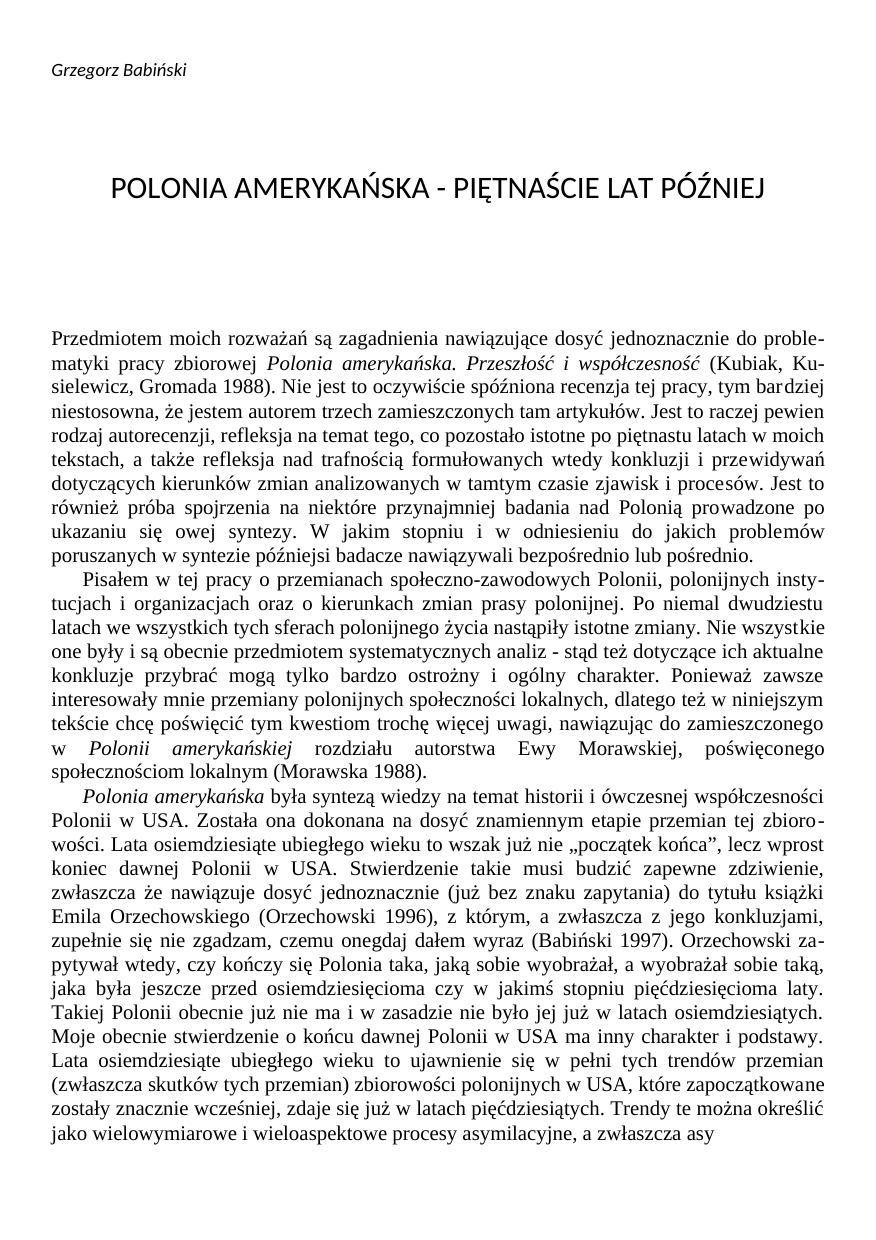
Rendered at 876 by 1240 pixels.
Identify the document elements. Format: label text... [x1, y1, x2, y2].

text Grzegorz Babiński [51, 58, 825, 81]
text Polonia amerykańska była syntezą wiedzy na temat historii i ówczesnej współczesności Polonii w USA. Została ona dokonana na dosyć znamiennym etapie przemian tej zbioro­wości. Lata osiemdziesiąte ubiegłego wieku to wszak już nie „początek końca”, lecz wprost koniec dawnej Polonii w USA. Stwierdzenie takie musi budzić zapewne zdziwienie, zwłaszcza że nawiązuje dosyć jednoznacznie (już bez znaku zapytania) do tytułu książki Emila Orzechowskiego (Orzechowski 1996), z którym, a zwłaszcza z jego konkluzjami, zupełnie się nie zgadzam, czemu onegdaj dałem wyraz (Babiński 1997). Orzechowski za­pytywał wtedy, czy kończy się Polonia taka, jaką sobie wyobrażał, a wyobrażał sobie taką, jaka była jeszcze przed osiemdziesięcioma czy w jakimś stopniu pięćdziesięcioma laty. Takiej Polonii obecnie już nie ma i w zasadzie nie było jej już w latach osiemdziesiątych. Moje obecnie stwierdzenie o końcu dawnej Polonii w USA ma inny charakter i podstawy. Lata osiemdziesiąte ubiegłego wieku to ujawnienie się w pełni tych trendów przemian (zwłaszcza skutków tych przemian) zbiorowości polonijnych w USA, które zapoczątkowa­ne zostały znacznie wcześniej, zdaje się już w latach pięćdziesiątych. Trendy te można określić jako wielowymiarowe i wieloaspektowe procesy asymilacyjne, a zwłaszcza asy­ [51, 783, 825, 1144]
text Pisałem w tej pracy o przemianach społeczno-zawodowych Polonii, polonijnych insty­tucjach i organizacjach oraz o kierunkach zmian prasy polonijnej. Po niemal dwudziestu latach we wszystkich tych sferach polonijnego życia nastąpiły istotne zmiany. Nie wszyst­kie one były i są obecnie przedmiotem systematycznych analiz - stąd też dotyczące ich aktualne konkluzje przybrać mogą tylko bardzo ostrożny i ogólny charakter. Ponieważ zawsze interesowały mnie przemiany polonijnych społeczności lokalnych, dlatego też w niniejszym tekście chcę poświęcić tym kwestiom trochę więcej uwagi, nawiązując do zamieszczonego w Polonii amerykańskiej rozdziału autorstwa Ewy Morawskiej, poświęco­nego społecznościom lokalnym (Morawska 1988). [51, 567, 825, 783]
subtitle POLONIA AMERYKAŃSKA - PIĘTNAŚCIE LAT PÓŹNIEJ [51, 168, 825, 206]
text Przedmiotem moich rozważań są zagadnienia nawiązujące dosyć jednoznacznie do proble­matyki pracy zbiorowej Polonia amerykańska. Przeszłość i współczesność (Kubiak, Ku- sielewicz, Gromada 1988). Nie jest to oczywiście spóźniona recenzja tej pracy, tym bar­dziej niestosowna, że jestem autorem trzech zamieszczonych tam artykułów. Jest to raczej pewien rodzaj autorecenzji, refleksja na temat tego, co pozostało istotne po piętnastu latach w moich tekstach, a także refleksja nad trafnością formułowanych wtedy konkluzji i prze­widywań dotyczących kierunków zmian analizowanych w tamtym czasie zjawisk i proce­sów. Jest to również próba spojrzenia na niektóre przynajmniej badania nad Polonią pro­wadzone po ukazaniu się owej syntezy. W jakim stopniu i w odniesieniu do jakich proble­mów poruszanych w syntezie późniejsi badacze nawiązywali bezpośrednio lub pośrednio. [51, 326, 825, 567]
